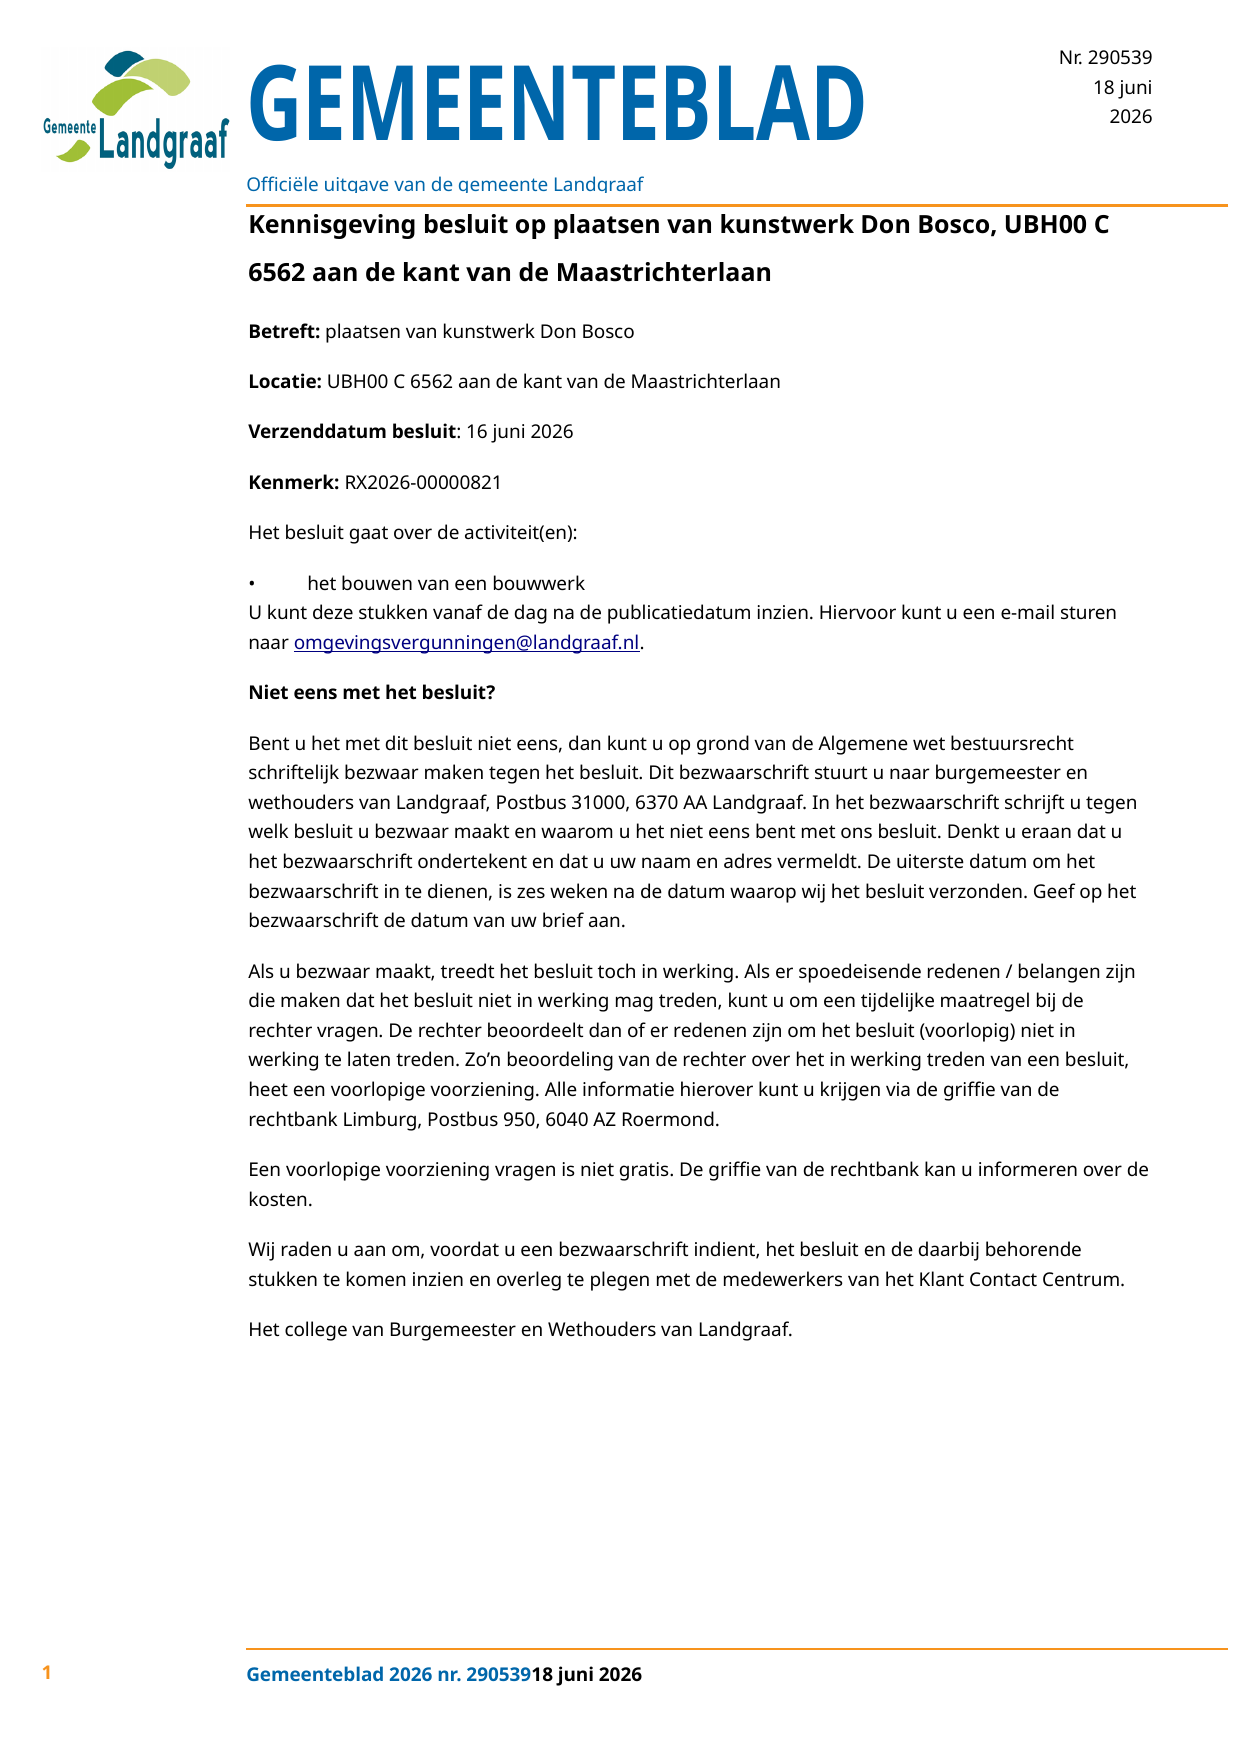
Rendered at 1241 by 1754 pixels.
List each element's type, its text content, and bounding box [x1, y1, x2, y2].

text Verzenddatum besluit: 16 juni 2026 [248, 419, 1152, 444]
text Het college van Burgemeester en Wethouders van Landgraaf. [248, 1316, 1152, 1342]
picture [41, 47, 231, 172]
text Kenmerk: RX2026-00000821 [248, 469, 1152, 495]
list het bouwen van een bouwwerk [248, 570, 1152, 596]
text Een voorlopige voorziening vragen is niet gratis. De griffie van de rechtbank kan u informeren over de kosten. [248, 1156, 1152, 1212]
text Het besluit gaat over de activiteit(en): [248, 519, 1152, 545]
text Locatie: UBH00 C 6562 aan de kant van de Maastrichterlaan [248, 368, 1152, 394]
text Wij raden u aan om, voordat u een bezwaarschrift indient, het besluit en de daarbij behorende stukken te komen inzien en overleg te plegen met de medewerkers van het Klant Contact Centrum. [248, 1236, 1152, 1292]
text Bent u het met dit besluit niet eens, dan kunt u op grond van de Algemene wet bestuursrecht schriftelijk bezwaar maken tegen het besluit. Dit bezwaarschrift stuurt u naar burgemeester en wethouders van Landgraaf, Postbus 31000, 6370 AA Landgraaf. In het bezwaarschrift schrijft u tegen welk besluit u bezwaar maakt en waarom u het niet eens bent met ons besluit. Denkt u eraan dat u het bezwaarschrift ondertekent en dat u uw naam en adres vermeldt. De uiterste datum om het bezwaarschrift in te dienen, is zes weken na de datum waarop wij het besluit verzonden. Geef op het bezwaarschrift de datum van uw brief aan. [248, 730, 1152, 933]
text Als u bezwaar maakt, treedt het besluit toch in werking. Als er spoedeisende redenen / belangen zijn die maken dat het besluit niet in werking mag treden, kunt u om een tijdelijke maatregel bij de rechter vragen. De rechter beoordeelt dan of er redenen zijn om het besluit (voorlopig) niet in werking te laten treden. Zo’n beoordeling van de rechter over het in werking treden van een besluit, heet een voorlopige voorziening. Alle informatie hierover kunt u krijgen via de griffie van de rechtbank Limburg, Postbus 950, 6040 AZ Roermond. [248, 958, 1152, 1132]
text U kunt deze stukken vanaf de dag na de publicatiedatum inzien. Hiervoor kunt u een e-mail sturen naar omgevingsvergunningen@landgraaf.nl. [248, 599, 1152, 655]
text Niet eens met het besluit? [248, 679, 1152, 705]
text Betreft: plaatsen van kunstwerk Don Bosco [248, 318, 1152, 344]
text Kennisgeving besluit op plaatsen van kunstwerk Don Bosco, UBH00 C 6562 aan de kant van de Maastrichterlaan [248, 207, 1152, 288]
